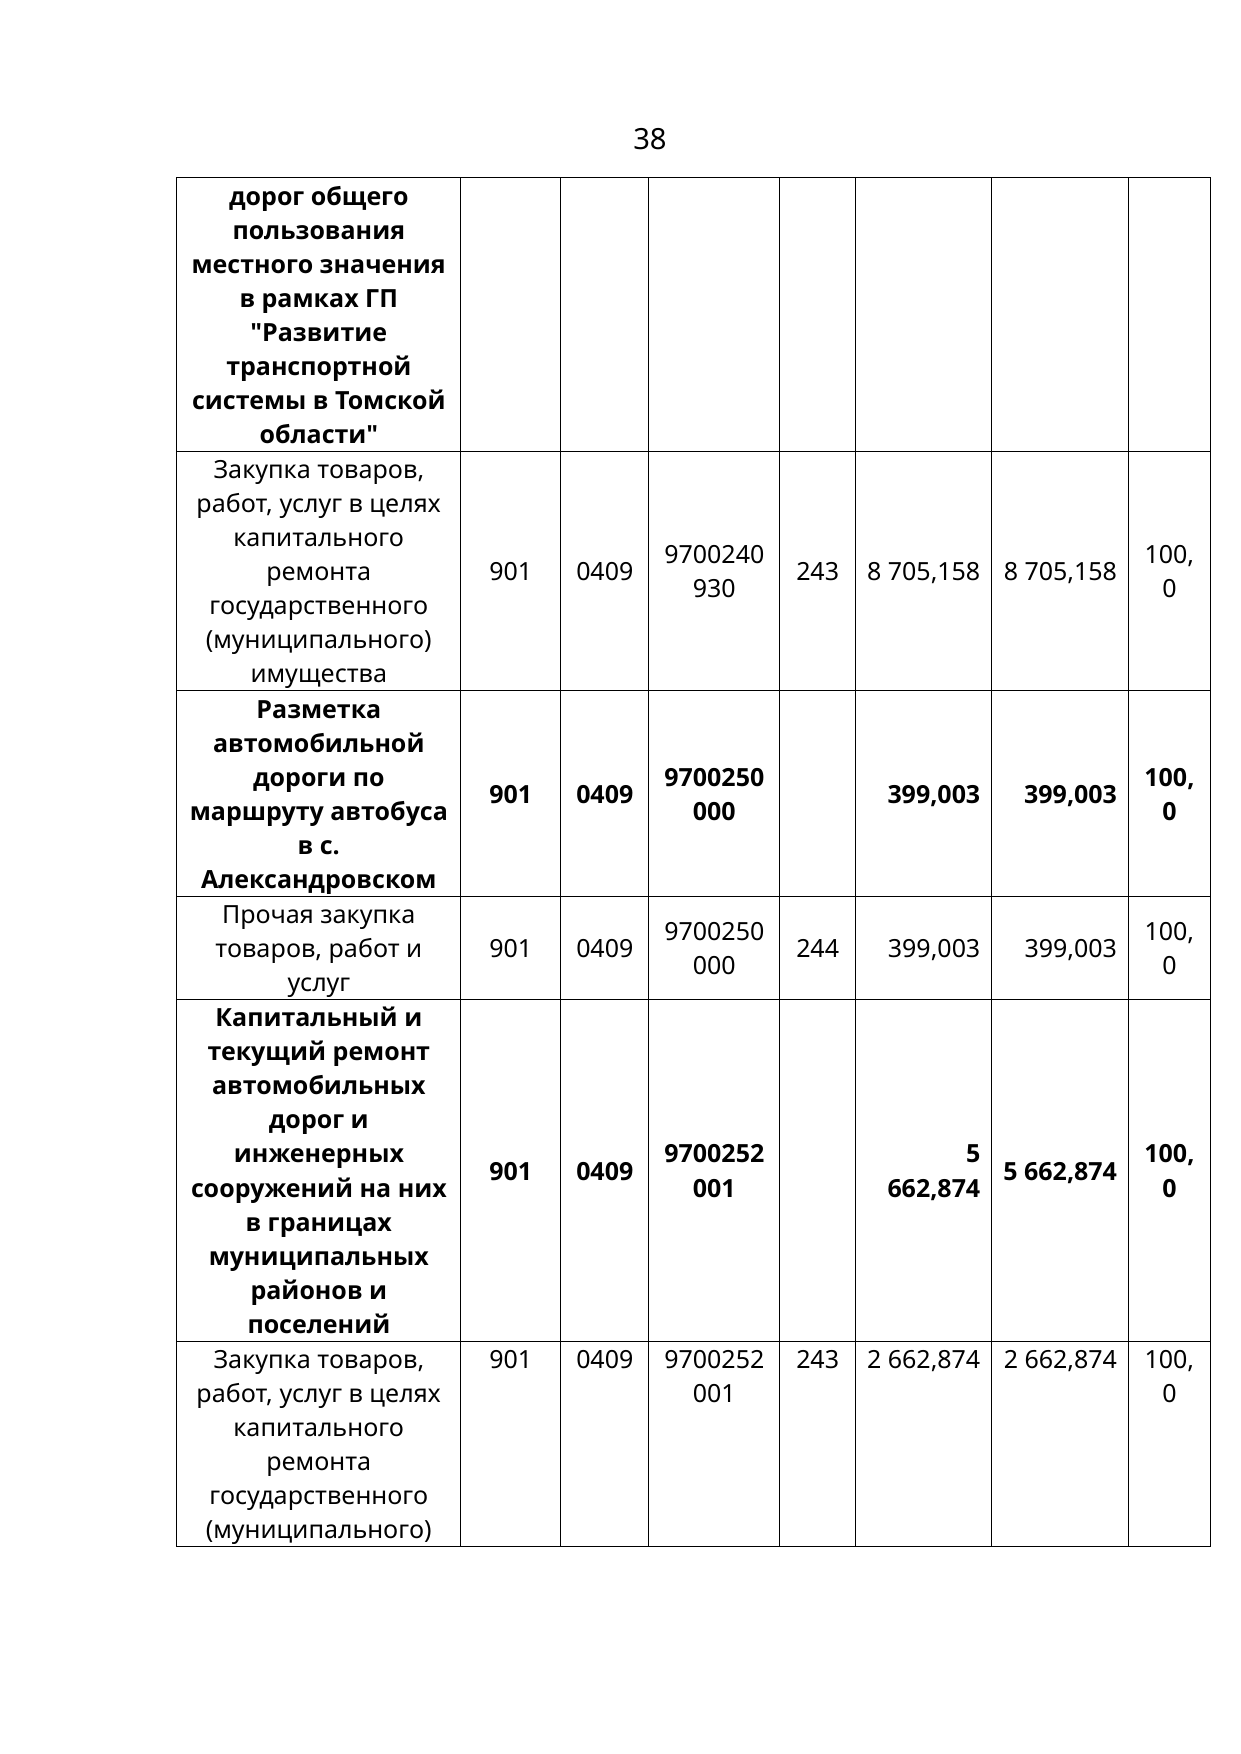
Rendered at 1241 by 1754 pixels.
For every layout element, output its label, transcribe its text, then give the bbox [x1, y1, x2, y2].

table_cell 100,0 [1129, 897, 1210, 999]
table_cell 399,003 [856, 691, 991, 896]
table_cell Капитальный и текущий ремонт автомобильных дорог и инженерных сооружений на них в границах муниципальных районов и поселений [177, 1000, 460, 1341]
table_cell [1129, 178, 1210, 451]
table_cell 100,0 [1129, 1000, 1210, 1341]
table_cell 399,003 [992, 897, 1128, 999]
table_cell [780, 691, 855, 896]
table_cell 9700240930 [649, 452, 779, 690]
table_cell 8 705,158 [856, 452, 991, 690]
table_cell 0409 [561, 1342, 648, 1546]
table_cell Закупка товаров, работ, услуг в целях капитального ремонта государственного (муниципального) имущества [177, 452, 460, 690]
table_cell 2 662,874 [992, 1342, 1128, 1546]
table_cell 5 662,874 [992, 1000, 1128, 1341]
table_cell 0409 [561, 452, 648, 690]
table_cell [561, 178, 648, 451]
table_cell 901 [461, 897, 560, 999]
table_cell 244 [780, 897, 855, 999]
table_cell 5 662,874 [856, 1000, 991, 1341]
table_cell Прочая закупка товаров, работ и услуг [177, 897, 460, 999]
table_cell 0409 [561, 1000, 648, 1341]
table_cell 399,003 [856, 897, 991, 999]
table_cell 9700250000 [649, 897, 779, 999]
table_cell [780, 1000, 855, 1341]
table_cell [461, 178, 560, 451]
table_cell 243 [780, 452, 855, 690]
table_cell 8 705,158 [992, 452, 1128, 690]
table_cell 901 [461, 452, 560, 690]
table_cell 100,0 [1129, 452, 1210, 690]
table_cell дорог общего пользования местного значения в рамках ГП "Развитие транспортной системы в Томской области" [177, 178, 460, 451]
table_cell Закупка товаров, работ, услуг в целях капитального ремонта государственного (муниципального) [177, 1342, 460, 1546]
table_cell 901 [461, 1342, 560, 1546]
table_cell 0409 [561, 897, 648, 999]
table_cell 243 [780, 1342, 855, 1546]
table_cell [780, 178, 855, 451]
table_cell 9700252001 [649, 1342, 779, 1546]
table_cell 0409 [561, 691, 648, 896]
table_cell [856, 178, 991, 451]
table_cell [649, 178, 779, 451]
table_cell 100,0 [1129, 1342, 1210, 1546]
table_cell [992, 178, 1128, 451]
table_cell 399,003 [992, 691, 1128, 896]
table_cell 901 [461, 691, 560, 896]
table_cell 9700250000 [649, 691, 779, 896]
table_cell Разметка автомобильной дороги по маршруту автобуса в с. Александровском [177, 691, 460, 896]
table_cell 901 [461, 1000, 560, 1341]
table_cell 9700252001 [649, 1000, 779, 1341]
table_cell 2 662,874 [856, 1342, 991, 1546]
table_cell 100,0 [1129, 691, 1210, 896]
